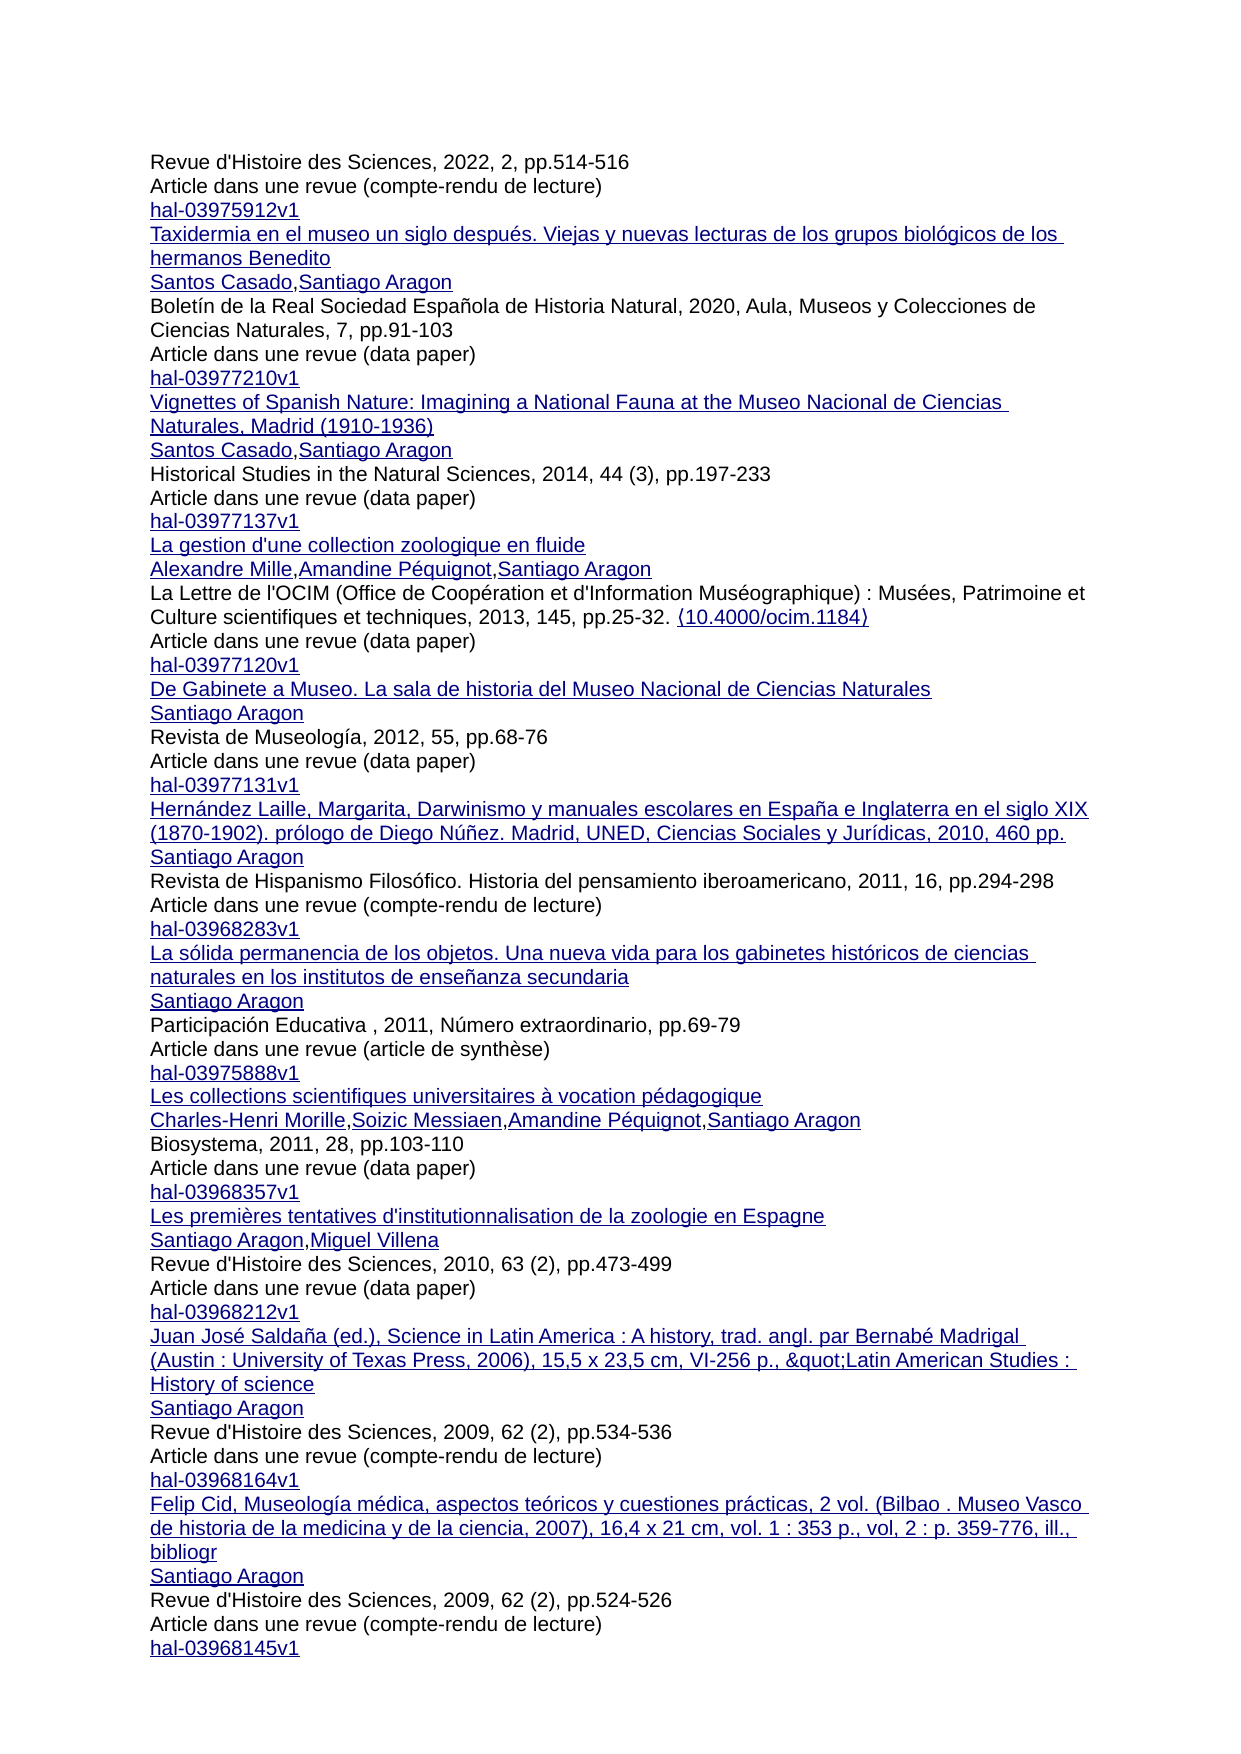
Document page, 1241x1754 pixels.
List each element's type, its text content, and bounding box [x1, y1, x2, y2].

table_cell Felip Cid, Museología médica, aspectos teóricos y cuestiones prácticas, 2 vol. (Bilbao . Museo Vasco de historia de la medicina y de la ciencia, 2007), 16,4 x 21 cm, vol. 1 : 353 p., vol, 2 : p. 359-776, ill., bibliogr Santiago Aragon Revue d'Histoire des Sciences, 2009, 62 (2), pp.524-526 Article dans une revue (compte-rendu de lecture) hal-03968145v1 [150, 1492, 1090, 1659]
table_cell Les collections scientifiques universitaires à vocation pédagogique Charles-Henri Morille,Soizic Messiaen,Amandine Péquignot,Santiago Aragon Biosystema, 2011, 28, pp.103-110 Article dans une revue (data paper) hal-03968357v1 [150, 1084, 1090, 1204]
table_cell Vignettes of Spanish Nature: Imagining a National Fauna at the Museo Nacional de Ciencias Naturales, Madrid (1910-1936) Santos Casado,Santiago Aragon Historical Studies in the Natural Sciences, 2014, 44 (3), pp.197-233 Article dans une revue (data paper) hal-03977137v1 [150, 390, 1090, 533]
table_cell Hernández Laille, Margarita, Darwinismo y manuales escolares en España e Inglaterra en el siglo XIX (1870-1902). prólogo de Diego Núñez. Madrid, UNED, Ciencias Sociales y Jurídicas, 2010, 460 pp. Santiago Aragon Revista de Hispanismo Filosófico. Historia del pensamiento iberoamericano, 2011, 16, pp.294-298 Article dans une revue (compte-rendu de lecture) hal-03968283v1 [150, 797, 1090, 941]
table_cell Revue d'Histoire des Sciences, 2022, 2, pp.514-516 Article dans une revue (compte-rendu de lecture) hal-03975912v1 [150, 150, 1090, 222]
table_cell La sólida permanencia de los objetos. Una nueva vida para los gabinetes históricos de ciencias naturales en los institutos de enseñanza secundaria Santiago Aragon Participación Educativa , 2011, Número extraordinario, pp.69-79 Article dans une revue (article de synthèse) hal-03975888v1 [150, 941, 1090, 1084]
table_cell La gestion d'une collection zoologique en fluide Alexandre Mille,Amandine Péquignot,Santiago Aragon La Lettre de l'OCIM (Office de Coopération et d'Information Muséographique) : Musées, Patrimoine et Culture scientifiques et techniques, 2013, 145, pp.25-32. ⟨10.4000/ocim.1184⟩ Article dans une revue (data paper) hal-03977120v1 [150, 533, 1090, 677]
table_cell De Gabinete a Museo. La sala de historia del Museo Nacional de Ciencias Naturales Santiago Aragon Revista de Museología, 2012, 55, pp.68-76 Article dans une revue (data paper) hal-03977131v1 [150, 677, 1090, 797]
table_cell Juan José Saldaña (ed.), Science in Latin America : A history, trad. angl. par Bernabé Madrigal (Austin : University of Texas Press, 2006), 15,5 x 23,5 cm, VI-256 p., &quot;Latin American Studies : History of science Santiago Aragon Revue d'Histoire des Sciences, 2009, 62 (2), pp.534-536 Article dans une revue (compte-rendu de lecture) hal-03968164v1 [150, 1324, 1090, 1492]
table_cell Taxidermia en el museo un siglo después. Viejas y nuevas lecturas de los grupos biológicos de los hermanos Benedito Santos Casado,Santiago Aragon Boletín de la Real Sociedad Española de Historia Natural, 2020, Aula, Museos y Colecciones de Ciencias Naturales, 7, pp.91-103 Article dans une revue (data paper) hal-03977210v1 [150, 222, 1090, 389]
table_cell Les premières tentatives d'institutionnalisation de la zoologie en Espagne Santiago Aragon,Miguel Villena Revue d'Histoire des Sciences, 2010, 63 (2), pp.473-499 Article dans une revue (data paper) hal-03968212v1 [150, 1204, 1090, 1324]
